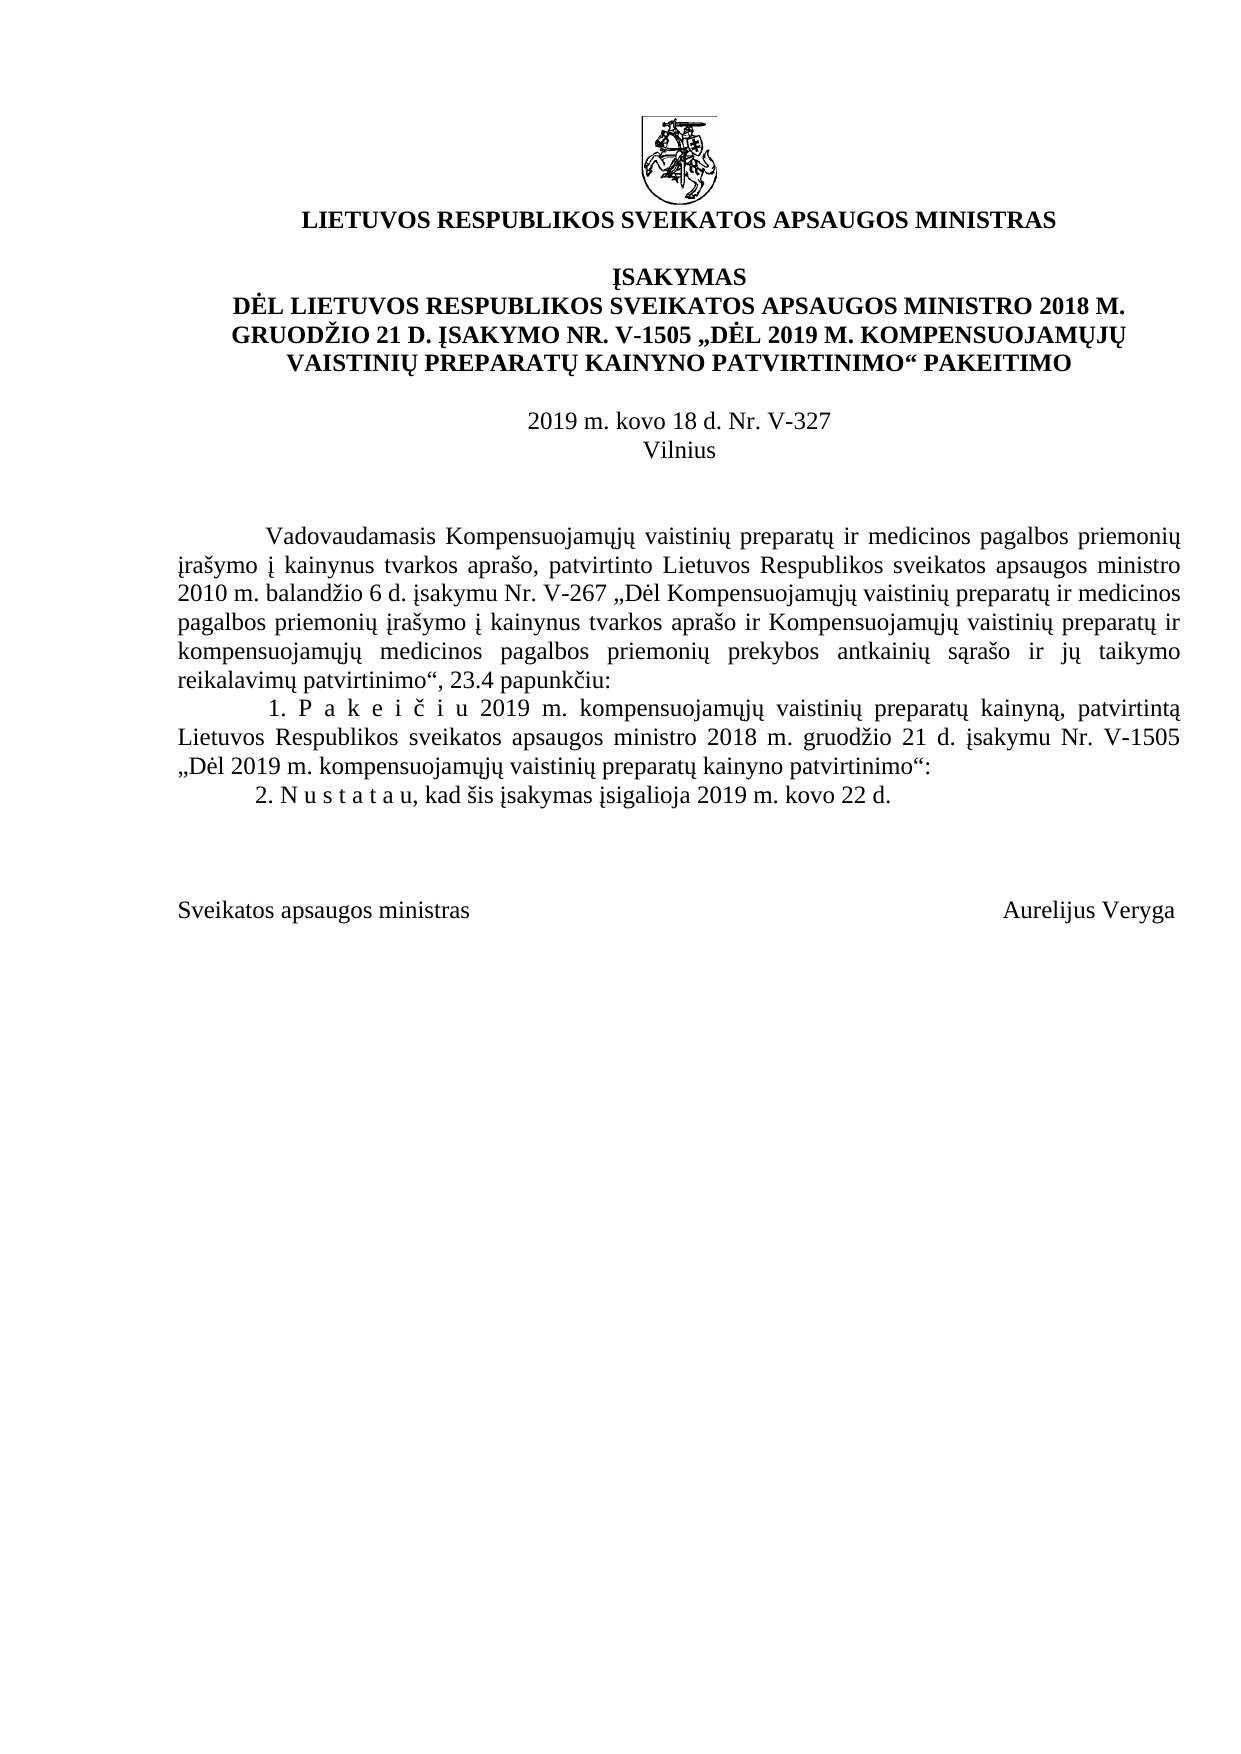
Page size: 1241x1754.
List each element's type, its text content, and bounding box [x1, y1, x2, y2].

text 1. P a k e i č i u 2019 m. kompensuojamųjų vaistinių preparatų kainyną, patvirtintą Lietuvos Respublikos sveikatos apsaugos ministro 2018 m. gruodžio 21 d. įsakymu Nr. V-1505 „Dėl 2019 m. kompensuojamųjų vaistinių preparatų kainyno patvirtinimo“: [177, 693, 1181, 780]
text Sveikatos apsaugos ministras Aurelijus Veryga [177, 895, 1181, 923]
text Vilnius [177, 435, 1181, 463]
text LIETUVOS RESPUBLIKOS SVEIKATOS APSAUGOS MINISTRAS [177, 205, 1181, 233]
text 2019 m. kovo 18 d. Nr. V-327 [177, 406, 1181, 435]
text 2. N u s t a t a u, kad šis įsakymas įsigalioja 2019 m. kovo 22 d. [177, 780, 1181, 808]
text Vadovaudamasis Kompensuojamųjų vaistinių preparatų ir medicinos pagalbos priemonių įrašymo į kainynus tvarkos aprašo, patvirtinto Lietuvos Respublikos sveikatos apsaugos ministro 2010 m. balandžio 6 d. įsakymu Nr. V-267 „Dėl Kompensuojamųjų vaistinių preparatų ir medicinos pagalbos priemonių įrašymo į kainynus tvarkos aprašo ir Kompensuojamųjų vaistinių preparatų ir kompensuojamųjų medicinos pagalbos priemonių prekybos antkainių sąrašo ir jų taikymo reikalavimų patvirtinimo“, 23.4 papunkčiu: [177, 521, 1181, 693]
text DĖL LIETUVOS RESPUBLIKOS SVEIKATOS APSAUGOS MINISTRO 2018 M. GRUODŽIO 21 D. ĮSAKYMO NR. V-1505 „DĖL 2019 M. KOMPENSUOJAMŲJŲ VAISTINIŲ PREPARATŲ KAINYNO PATVIRTINIMO“ PAKEITIMO [177, 291, 1181, 377]
text ĮSAKYMAS [177, 262, 1181, 291]
